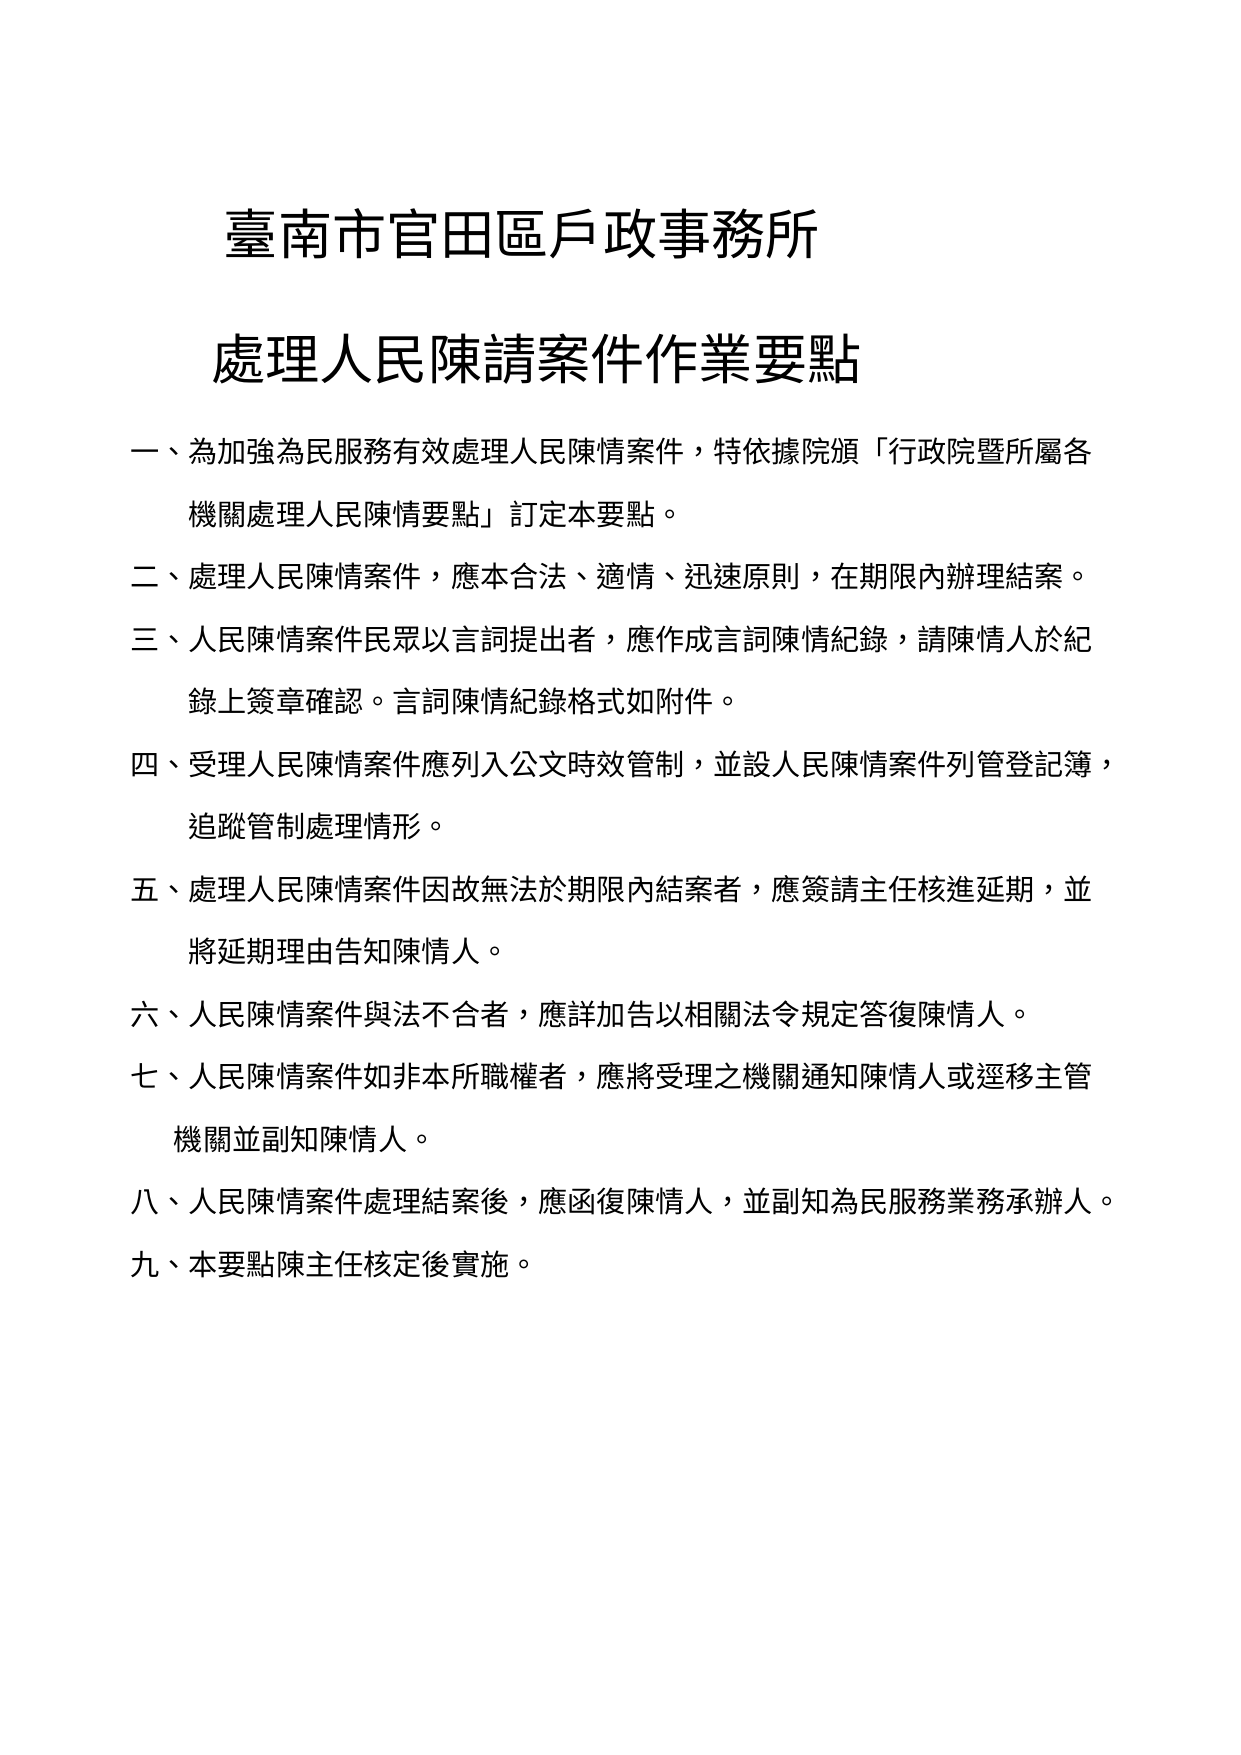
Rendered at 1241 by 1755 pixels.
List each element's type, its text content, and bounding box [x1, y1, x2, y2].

text 五、處理人民陳情案件因故無法於期限內結案者，應簽請主任核進延期，並將延期理由告知陳情人。 [130, 846, 1110, 971]
text 處理人民陳請案件作業要點 [130, 283, 1110, 408]
text 三、人民陳情案件民眾以言詞提出者，應作成言詞陳情紀錄，請陳情人於紀錄上簽章確認。言詞陳情紀錄格式如附件。 [130, 596, 1110, 721]
text 臺南市官田區戶政事務所 [130, 158, 1110, 283]
text 六、人民陳情案件與法不合者，應詳加告以相關法令規定答復陳情人。 [130, 971, 1110, 1033]
text 八、人民陳情案件處理結案後，應函復陳情人，並副知為民服務業務承辦人。 [130, 1158, 1110, 1221]
text 九、本要點陳主任核定後實施。 [130, 1221, 1110, 1283]
text 一、為加強為民服務有效處理人民陳情案件，特依據院頒「行政院暨所屬各機關處理人民陳情要點」訂定本要點。 [130, 408, 1110, 533]
text 二、處理人民陳情案件，應本合法、適情、迅速原則，在期限內辦理結案。 [130, 533, 1110, 596]
text 七、人民陳情案件如非本所職權者，應將受理之機關通知陳情人或逕移主管機關並副知陳情人。 [130, 1033, 1110, 1158]
text 四、受理人民陳情案件應列入公文時效管制，並設人民陳情案件列管登記簿，追蹤管制處理情形。 [130, 721, 1110, 846]
